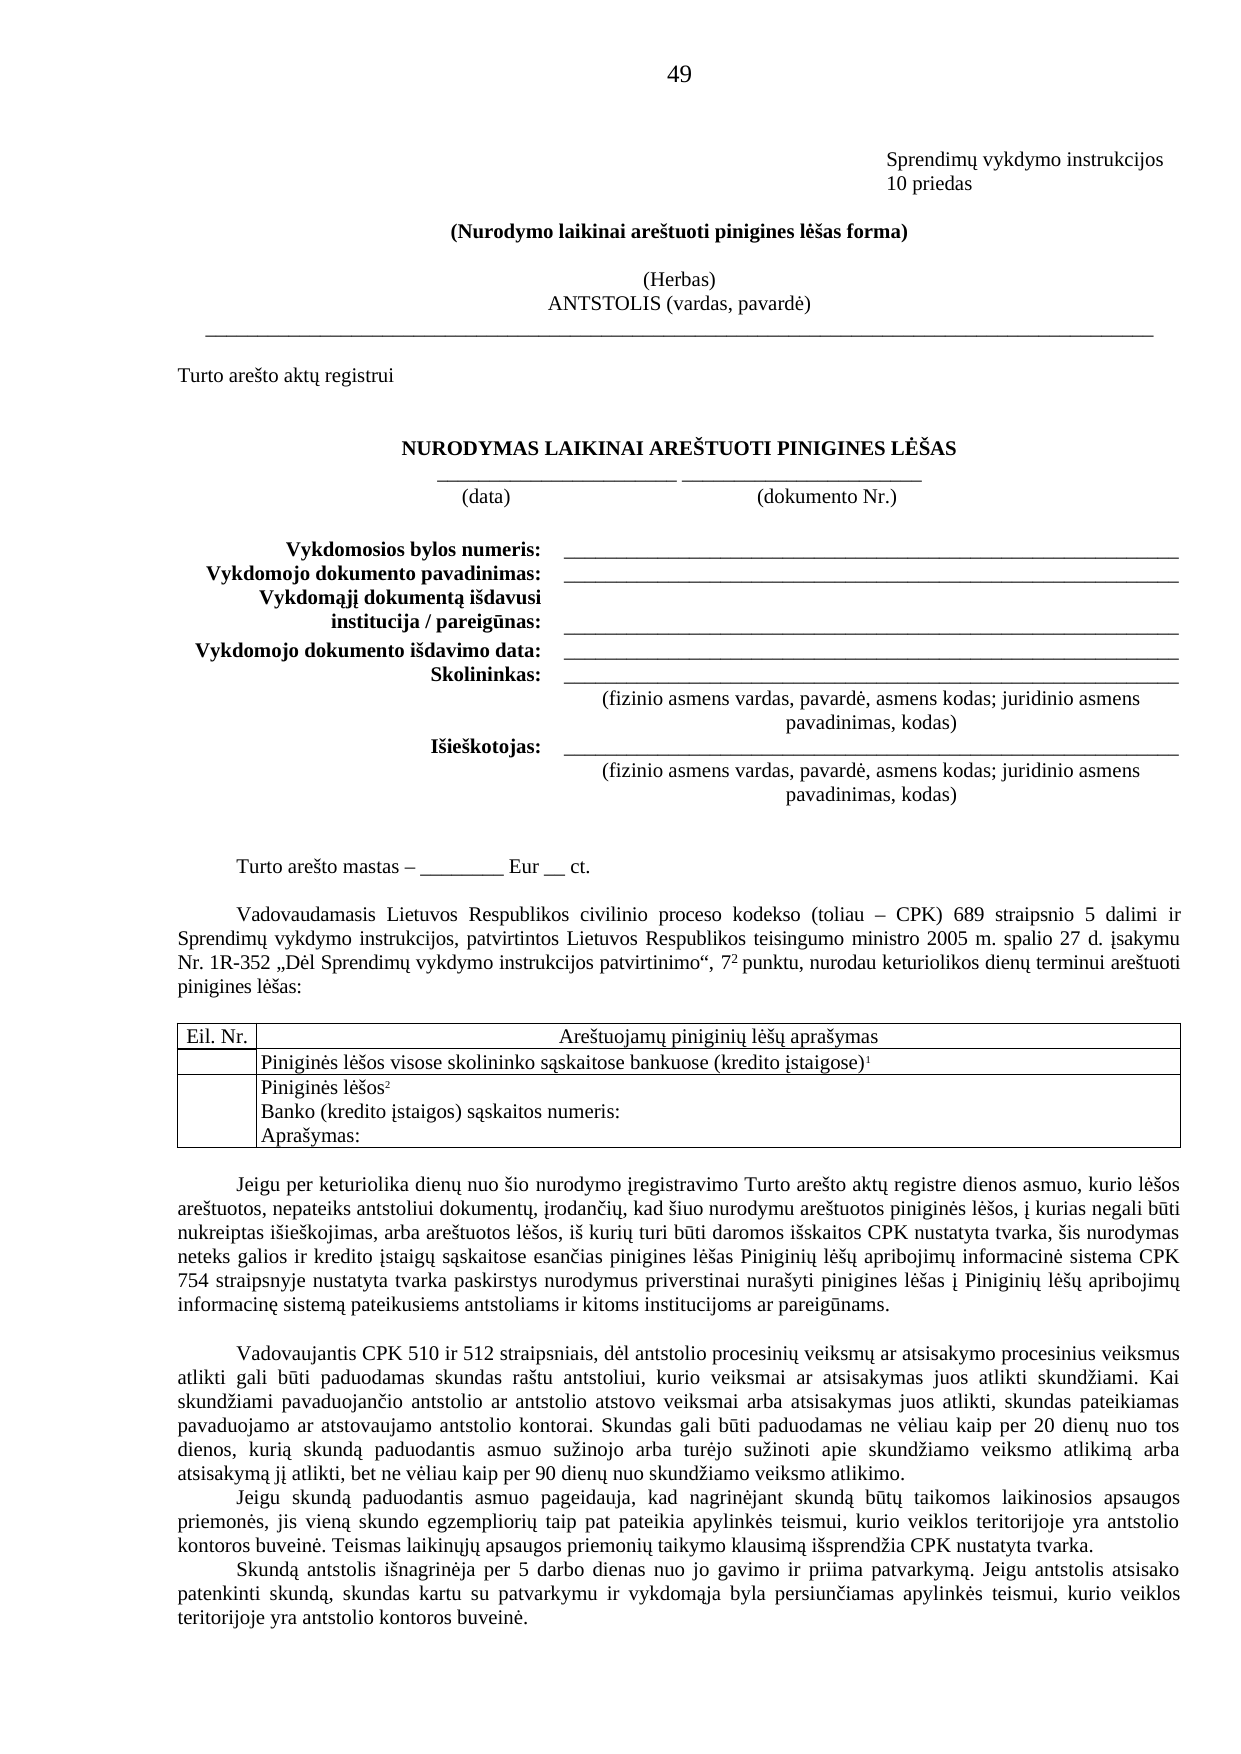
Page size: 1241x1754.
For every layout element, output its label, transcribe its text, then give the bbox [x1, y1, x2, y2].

table_cell ___________________________________________________________ [553, 561, 1190, 585]
text (Herbas) [177, 267, 1181, 291]
text ANTSTOLIS (vardas, pavardė) [177, 291, 1181, 315]
text ___________________________________________________________________________________________ [177, 315, 1181, 339]
table_cell Vykdomojo dokumento išdavimo data: [169, 638, 553, 662]
table_header ___________________________________________________________ [553, 537, 1190, 561]
table_cell Piniginės lėšos visose skolininko sąskaitose bankuose (kredito įstaigose)1 [257, 1049, 1180, 1074]
text (data) (dokumento Nr.) [177, 484, 1181, 508]
text Jeigu skundą paduodantis asmuo pageidauja, kad nagrinėjant skundą būtų taikomos laikinosios apsaugos priemonės, jis vieną skundo egzempliorių taip pat pateikia apylinkės teismui, kurio veiklos teritorijoje yra antstolio kontoros buveinė. Teismas laikinųjų apsaugos priemonių taikymo klausimą išsprendžia CPK nustatyta tvarka. [177, 1485, 1181, 1557]
text 10 priedas [177, 171, 1181, 195]
table_cell Vykdomąjį dokumentą išdavusi institucija / pareigūnas: [169, 585, 553, 637]
text Skundą antstolis išnagrinėja per 5 darbo dienas nuo jo gavimo ir priima patvarkymą. Jeigu antstolis atsisako patenkinti skundą, skundas kartu su patvarkymu ir vykdomąja byla persiunčiamas apylinkės teismui, kurio veiklos teritorijoje yra antstolio kontoros buveinė. [177, 1557, 1181, 1629]
table_cell Skolininkas: [169, 662, 553, 734]
text _______________________ _______________________ [177, 460, 1181, 484]
text Sprendimų vykdymo instrukcijos [177, 147, 1181, 171]
table_cell [178, 1075, 256, 1147]
table_cell Išieškotojas: [169, 734, 553, 806]
table_cell Piniginės lėšos2 Banko (kredito įstaigos) sąskaitos numeris: Aprašymas: [257, 1075, 1180, 1147]
table_header Vykdomosios bylos numeris: [169, 537, 553, 561]
text Jeigu per keturiolika dienų nuo šio nurodymo įregistravimo Turto arešto aktų registre dienos asmuo, kurio lėšos areštuotos, nepateiks antstoliui dokumentų, įrodančių, kad šiuo nurodymu areštuotos piniginės lėšos, į kurias negali būti nukreiptas išieškojimas, arba areštuotos lėšos, iš kurių turi būti daromos išskaitos CPK nustatyta tvarka, šis nurodymas neteks galios ir kredito įstaigų sąskaitose esančias pinigines lėšas Piniginių lėšų apribojimų informacinė sistema CPK 754 straipsnyje nustatyta tvarka paskirstys nurodymus priverstinai nurašyti pinigines lėšas į Piniginių lėšų apribojimų informacinę sistemą pateikusiems antstoliams ir kitoms institucijoms ar pareigūnams. [177, 1172, 1181, 1316]
table_header Areštuojamų piniginių lėšų aprašymas [257, 1024, 1180, 1048]
table_cell ___________________________________________________________ [553, 585, 1190, 637]
table_cell ___________________________________________________________ [553, 638, 1190, 662]
table_cell ___________________________________________________________ (fizinio asmens vardas, pavardė, asmens kodas; juridinio asmens pavadinimas, kodas) [553, 734, 1190, 806]
table_cell Vykdomojo dokumento pavadinimas: [169, 561, 553, 585]
text Vadovaudamasis Lietuvos Respublikos civilinio proceso kodekso (toliau – CPK) 689 straipsnio 5 dalimi ir Sprendimų vykdymo instrukcijos, patvirtintos Lietuvos Respublikos teisingumo ministro 2005 m. spalio 27 d. įsakymu Nr. 1R-352 „Dėl Sprendimų vykdymo instrukcijos patvirtinimo“, 72 punktu, nurodau keturiolikos dienų terminui areštuoti pinigines lėšas: [177, 902, 1181, 998]
text Turto arešto mastas – ________ Eur __ ct. [177, 854, 1181, 878]
text Vadovaujantis CPK 510 ir 512 straipsniais, dėl antstolio procesinių veiksmų ar atsisakymo procesinius veiksmus atlikti gali būti paduodamas skundas raštu antstoliui, kurio veiksmai ar atsisakymas juos atlikti skundžiami. Kai skundžiami pavaduojančio antstolio ar antstolio atstovo veiksmai arba atsisakymas juos atlikti, skundas pateikiamas pavaduojamo ar atstovaujamo antstolio kontorai. Skundas gali būti paduodamas ne vėliau kaip per 20 dienų nuo tos dienos, kurią skundą paduodantis asmuo sužinojo arba turėjo sužinoti apie skundžiamo veiksmo atlikimą arba atsisakymą jį atlikti, bet ne vėliau kaip per 90 dienų nuo skundžiamo veiksmo atlikimo. [177, 1341, 1181, 1485]
table_cell [178, 1050, 256, 1074]
text (Nurodymo laikinai areštuoti pinigines lėšas forma) [177, 219, 1181, 243]
table_cell ___________________________________________________________ (fizinio asmens vardas, pavardė, asmens kodas; juridinio asmens pavadinimas, kodas) [553, 662, 1190, 734]
text NURODYMAS LAIKINAI AREŠTUOTI PINIGINES LĖŠAS [177, 436, 1181, 460]
text Turto arešto aktų registrui [177, 363, 1181, 387]
table_header Eil. Nr. [178, 1024, 256, 1048]
